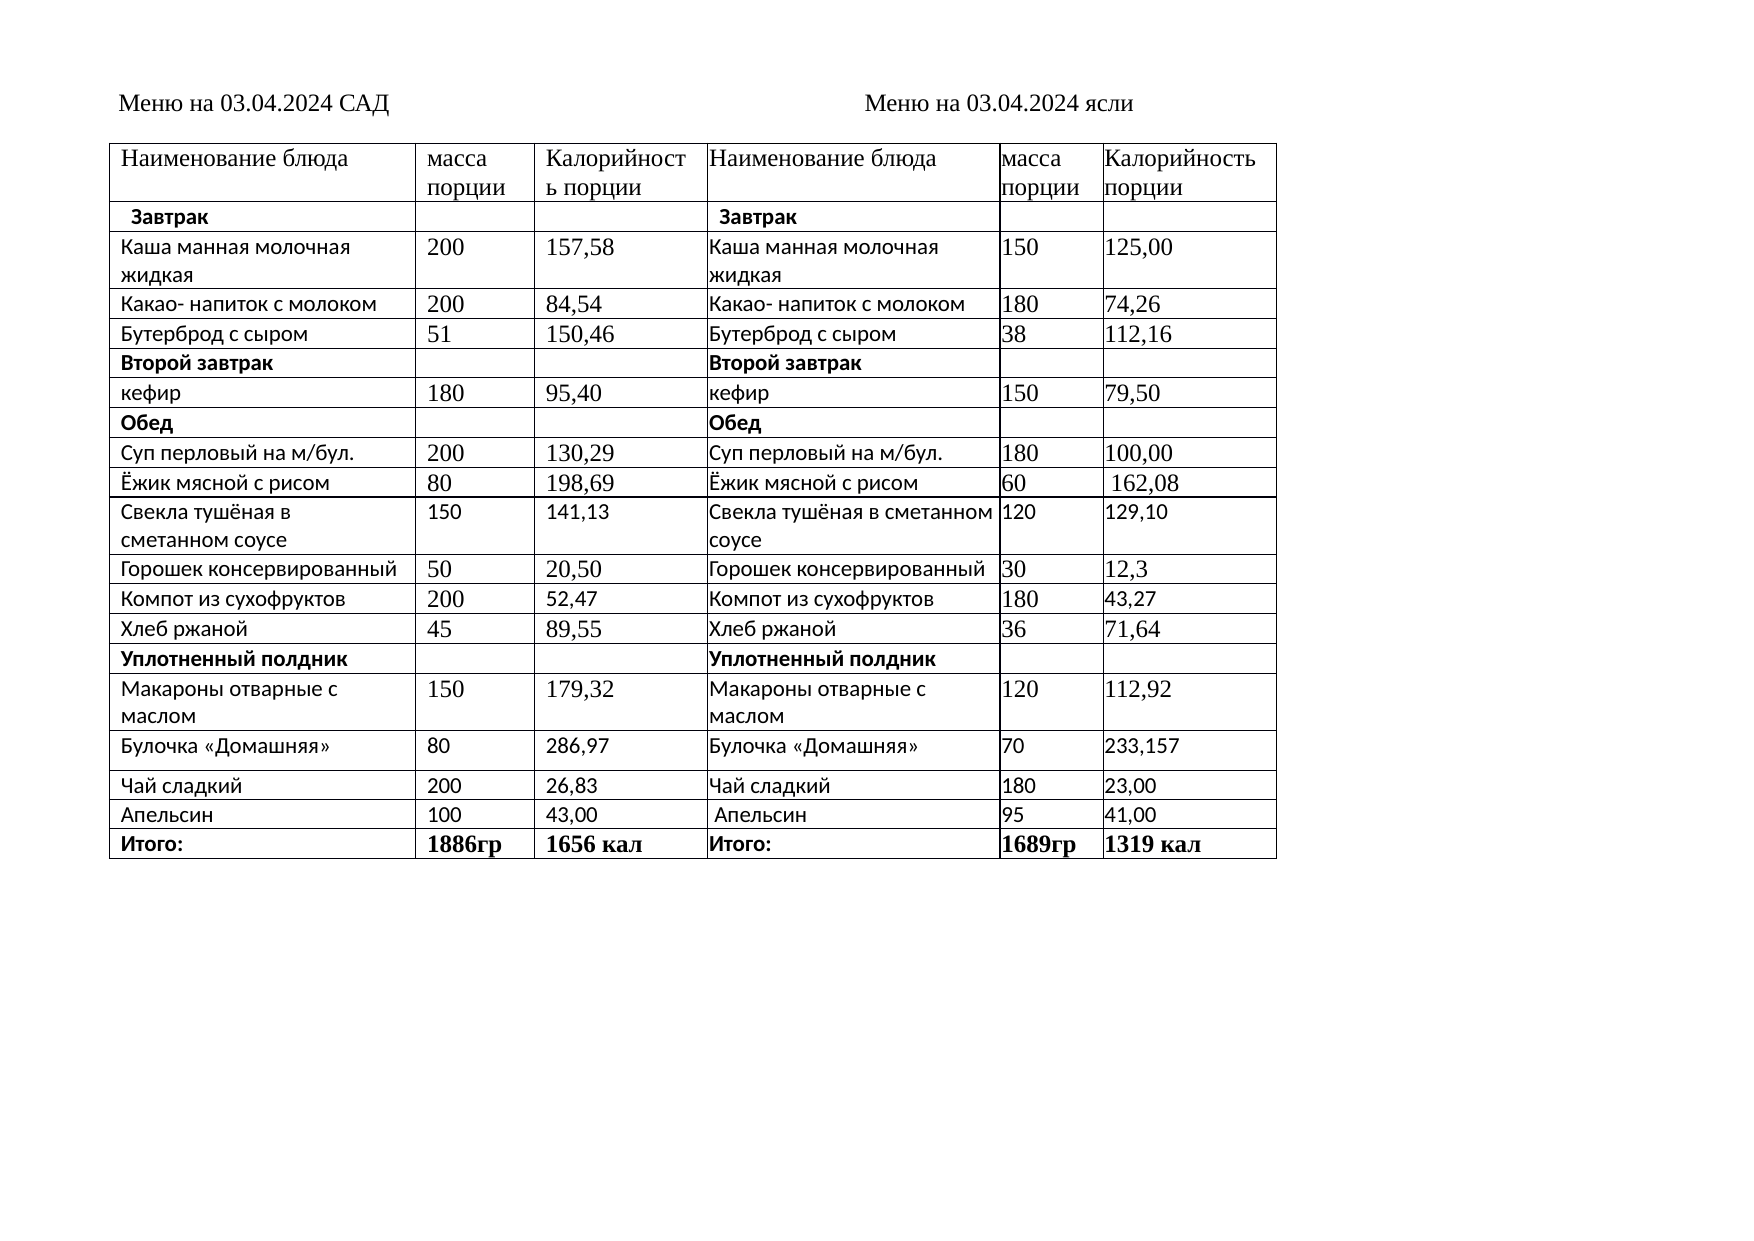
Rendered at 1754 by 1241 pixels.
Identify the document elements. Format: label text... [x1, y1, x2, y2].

table_cell 112,92 [1104, 674, 1276, 730]
table_cell [1001, 202, 1103, 231]
table_cell 36 [1001, 614, 1103, 643]
table_cell 1656 кал [535, 829, 707, 858]
table_cell 200 [416, 584, 534, 613]
table_cell 200 [416, 289, 534, 318]
table_cell Бутерброд с сыром [708, 319, 999, 347]
table_cell 100 [416, 800, 534, 828]
table_cell 95,40 [535, 378, 707, 407]
table_cell 1886гр [416, 829, 534, 858]
table_cell [416, 408, 534, 437]
table_cell Горошек консервированный [708, 555, 999, 583]
table_cell Обед [708, 408, 999, 437]
table_cell 150 [416, 674, 534, 730]
table_cell Какао- напиток с молоком [708, 289, 999, 318]
table_cell 180 [1001, 771, 1103, 799]
table_cell 89,55 [535, 614, 707, 643]
table_cell 141,13 [535, 498, 707, 553]
table_cell 43,00 [535, 800, 707, 828]
table_cell Суп перловый на м/бул. [110, 438, 415, 467]
table_cell 79,50 [1104, 378, 1276, 407]
table_cell 198,69 [535, 468, 707, 496]
table_cell 71,64 [1104, 614, 1276, 643]
table_cell Завтрак [110, 202, 415, 231]
table_cell 41,00 [1104, 800, 1276, 828]
table_cell [535, 349, 707, 377]
table_header Наименование блюда [708, 144, 999, 201]
table_cell [1104, 408, 1276, 437]
table_cell Свекла тушёная в сметанном соусе [110, 498, 415, 553]
table_cell 80 [416, 731, 534, 770]
table_cell [1104, 349, 1276, 377]
table_cell 150,46 [535, 319, 707, 347]
table_cell Компот из сухофруктов [110, 584, 415, 613]
table_cell Бутерброд с сыром [110, 319, 415, 347]
table_cell Макароны отварные с маслом [708, 674, 999, 730]
table_cell Второй завтрак [708, 349, 999, 377]
table_cell Хлеб ржаной [110, 614, 415, 643]
table_cell 125,00 [1104, 232, 1276, 288]
table_cell 23,00 [1104, 771, 1276, 799]
table_cell Макароны отварные с маслом [110, 674, 415, 730]
table_cell Хлеб ржаной [708, 614, 999, 643]
table_header Калорийность порции [535, 144, 707, 201]
table_cell [535, 202, 707, 231]
table_cell 120 [1001, 498, 1103, 553]
table_cell [535, 644, 707, 673]
table_cell 1319 кал [1104, 829, 1276, 858]
table_cell 50 [416, 555, 534, 583]
table_cell Чай сладкий [110, 771, 415, 799]
table_cell 200 [416, 771, 534, 799]
table_cell 200 [416, 232, 534, 288]
table_cell 120 [1001, 674, 1103, 730]
table_cell 130,29 [535, 438, 707, 467]
table_cell Уплотненный полдник [708, 644, 999, 673]
table_cell Апельсин [110, 800, 415, 828]
table_cell Компот из сухофруктов [708, 584, 999, 613]
table_cell [416, 644, 534, 673]
table_cell 150 [1001, 232, 1103, 288]
table_cell 150 [1001, 378, 1103, 407]
table_cell 80 [416, 468, 534, 496]
table_cell 45 [416, 614, 534, 643]
table_cell 179,32 [535, 674, 707, 730]
table_cell 180 [1001, 584, 1103, 613]
table_cell 70 [1001, 731, 1103, 770]
table_cell [535, 408, 707, 437]
table_cell Завтрак [708, 202, 999, 231]
table_header масса порции [1001, 144, 1103, 201]
table_cell Обед [110, 408, 415, 437]
table_cell [1104, 202, 1276, 231]
table_cell [416, 202, 534, 231]
table_cell 150 [416, 498, 534, 553]
table_cell Апельсин [708, 800, 999, 828]
table_cell 129,10 [1104, 498, 1276, 553]
table_cell [1104, 644, 1276, 673]
table_header Калорийность порции [1104, 144, 1276, 201]
table_cell кефир [110, 378, 415, 407]
table_cell Ёжик мясной с рисом [708, 468, 999, 496]
table_cell 30 [1001, 555, 1103, 583]
table_cell Второй завтрак [110, 349, 415, 377]
table_cell 112,16 [1104, 319, 1276, 347]
table_cell Ёжик мясной с рисом [110, 468, 415, 496]
text Меню на 03.04.2024 САД Меню на 03.04.2024 ясли [118, 88, 1636, 117]
table_cell кефир [708, 378, 999, 407]
table_cell 180 [1001, 289, 1103, 318]
table_cell Булочка «Домашняя» [110, 731, 415, 770]
table_cell 38 [1001, 319, 1103, 347]
table_cell Итого: [708, 829, 999, 858]
table_cell 52,47 [535, 584, 707, 613]
table_cell 20,50 [535, 555, 707, 583]
table_cell 43,27 [1104, 584, 1276, 613]
table_cell Итого: [110, 829, 415, 858]
table_cell 180 [1001, 438, 1103, 467]
table_cell Уплотненный полдник [110, 644, 415, 673]
table_cell 74,26 [1104, 289, 1276, 318]
table_cell 51 [416, 319, 534, 347]
table_cell 233,157 [1104, 731, 1276, 770]
table_cell Каша манная молочная жидкая [708, 232, 999, 288]
table_cell 162,08 [1104, 468, 1276, 496]
table_cell 157,58 [535, 232, 707, 288]
table_cell 180 [416, 378, 534, 407]
table_header масса порции [416, 144, 534, 201]
table_cell [1001, 349, 1103, 377]
table_cell Булочка «Домашняя» [708, 731, 999, 770]
table_cell Суп перловый на м/бул. [708, 438, 999, 467]
table_cell [416, 349, 534, 377]
table_cell 26,83 [535, 771, 707, 799]
table_cell Свекла тушёная в сметанном соусе [708, 498, 999, 553]
table_cell 60 [1001, 468, 1103, 496]
table_cell [1001, 408, 1103, 437]
table_cell 286,97 [535, 731, 707, 770]
table_cell Чай сладкий [708, 771, 999, 799]
table_cell [1001, 644, 1103, 673]
table_cell Каша манная молочная жидкая [110, 232, 415, 288]
table_cell 84,54 [535, 289, 707, 318]
table_header Наименование блюда [110, 144, 415, 201]
table_cell Какао- напиток с молоком [110, 289, 415, 318]
table_cell 1689гр [1001, 829, 1103, 858]
table_cell 95 [1001, 800, 1103, 828]
table_cell 100,00 [1104, 438, 1276, 467]
table_cell 12,3 [1104, 555, 1276, 583]
table_cell 200 [416, 438, 534, 467]
table_cell Горошек консервированный [110, 555, 415, 583]
